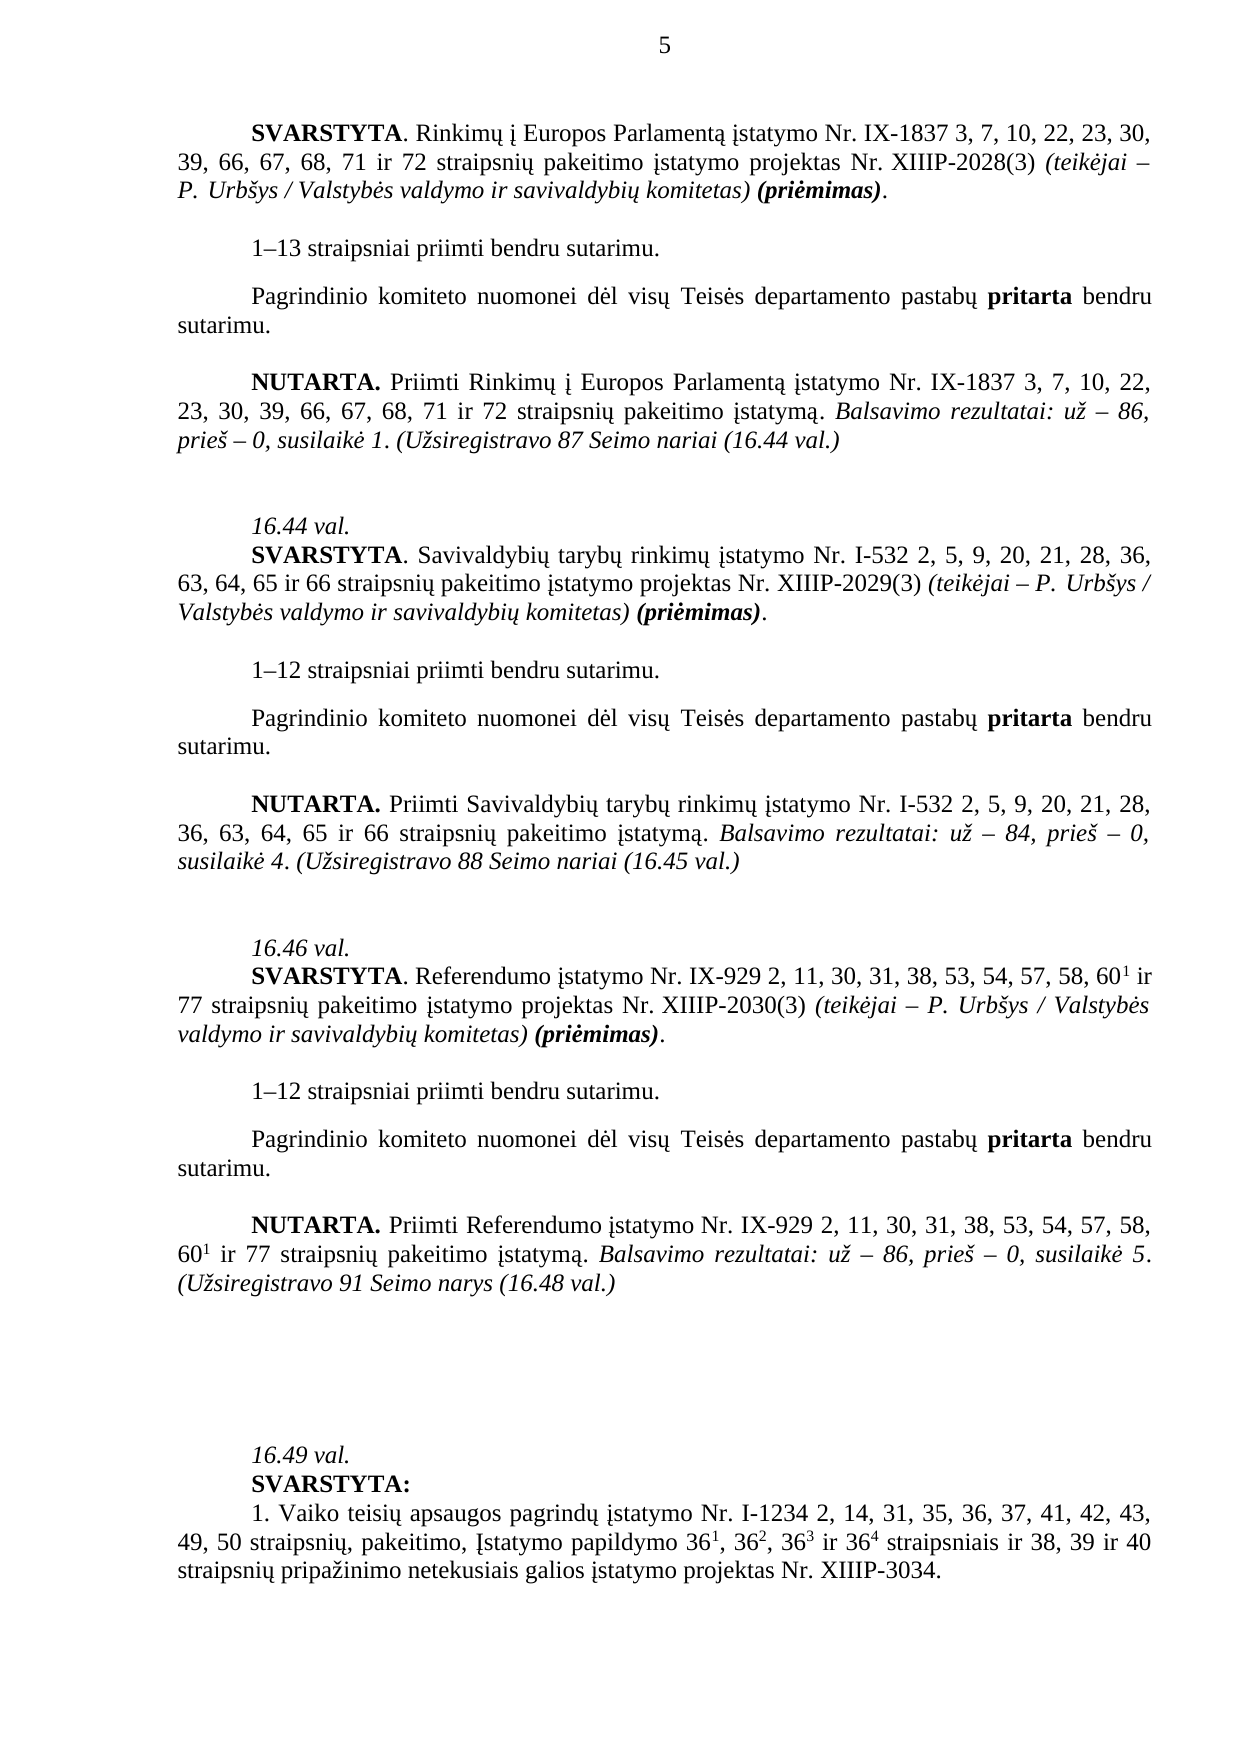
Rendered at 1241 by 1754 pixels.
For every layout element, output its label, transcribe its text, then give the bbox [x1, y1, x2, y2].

text Pagrindinio komiteto nuomonei dėl visų Teisės departamento pastabų pritarta bendru sutarimu. [177, 281, 1152, 338]
text NUTARTA. Priimti Rinkimų į Europos Parlamentą įstatymo Nr. IX-1837 3, 7, 10, 22, 23, 30, 39, 66, 67, 68, 71 ir 72 straipsnių pakeitimo įstatymą. Balsavimo rezultatai: už – 86, prieš – 0, susilaikė 1. (Užsiregistravo 87 Seimo nariai (16.44 val.) [177, 367, 1152, 453]
text SVARSTYTA. Referendumo įstatymo Nr. IX-929 2, 11, 30, 31, 38, 53, 54, 57, 58, 601 ir 77 straipsnių pakeitimo įstatymo projektas Nr. XIIIP-2030(3) (teikėjai – P. Urbšys / Valstybės valdymo ir savivaldybių komitetas) (priėmimas). [177, 961, 1152, 1048]
text SVARSTYTA: [177, 1469, 1152, 1498]
text SVARSTYTA. Savivaldybių tarybų rinkimų įstatymo Nr. I-532 2, 5, 9, 20, 21, 28, 36, 63, 64, 65 ir 66 straipsnių pakeitimo įstatymo projektas Nr. XIIIP-2029(3) (teikėjai – P. Urbšys / Valstybės valdymo ir savivaldybių komitetas) (priėmimas). [177, 540, 1152, 626]
text NUTARTA. Priimti Savivaldybių tarybų rinkimų įstatymo Nr. I-532 2, 5, 9, 20, 21, 28, 36, 63, 64, 65 ir 66 straipsnių pakeitimo įstatymą. Balsavimo rezultatai: už – 84, prieš – 0, susilaikė 4. (Užsiregistravo 88 Seimo nariai (16.45 val.) [177, 789, 1152, 875]
text 1–12 straipsniai priimti bendru sutarimu. [177, 1076, 1152, 1105]
text 16.46 val. [177, 933, 1152, 961]
text 1–13 straipsniai priimti bendru sutarimu. [177, 233, 1152, 262]
text 1–12 straipsniai priimti bendru sutarimu. [177, 655, 1152, 683]
text 16.49 val. [177, 1441, 1152, 1469]
text 16.44 val. [177, 511, 1152, 540]
text 1. Vaiko teisių apsaugos pagrindų įstatymo Nr. I-1234 2, 14, 31, 35, 36, 37, 41, 42, 43, 49, 50 straipsnių, pakeitimo, Įstatymo papildymo 361, 362, 363 ir 364 straipsniais ir 38, 39 ir 40 straipsnių pripažinimo netekusiais galios įstatymo projektas Nr. XIIIP-3034. [177, 1498, 1152, 1584]
text SVARSTYTA. Rinkimų į Europos Parlamentą įstatymo Nr. IX-1837 3, 7, 10, 22, 23, 30, 39, 66, 67, 68, 71 ir 72 straipsnių pakeitimo įstatymo projektas Nr. XIIIP-2028(3) (teikėjai – P. Urbšys / Valstybės valdymo ir savivaldybių komitetas) (priėmimas). [177, 118, 1152, 204]
text Pagrindinio komiteto nuomonei dėl visų Teisės departamento pastabų pritarta bendru sutarimu. [177, 703, 1152, 760]
text Pagrindinio komiteto nuomonei dėl visų Teisės departamento pastabų pritarta bendru sutarimu. [177, 1124, 1152, 1182]
text NUTARTA. Priimti Referendumo įstatymo Nr. IX-929 2, 11, 30, 31, 38, 53, 54, 57, 58, 601 ir 77 straipsnių pakeitimo įstatymą. Balsavimo rezultatai: už – 86, prieš – 0, susilaikė 5. (Užsiregistravo 91 Seimo narys (16.48 val.) [177, 1211, 1152, 1297]
